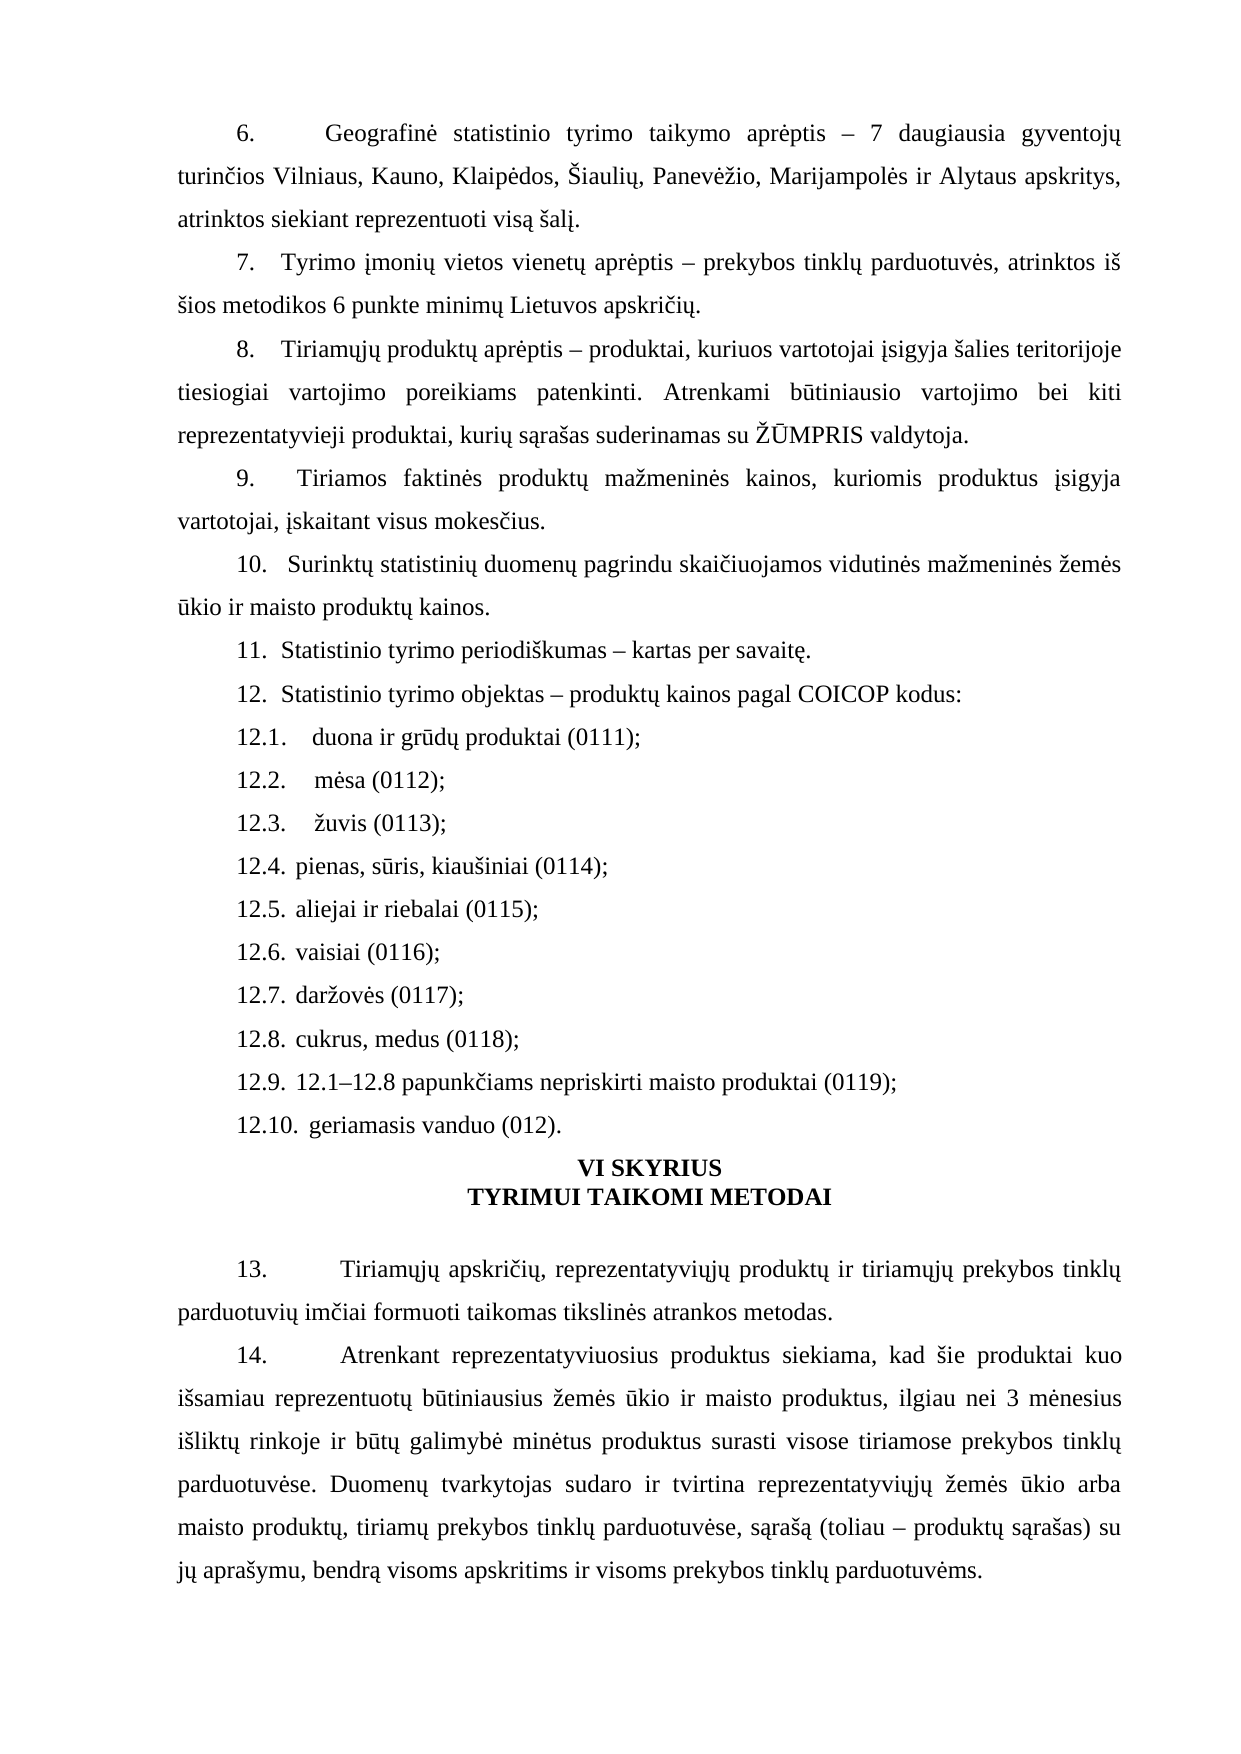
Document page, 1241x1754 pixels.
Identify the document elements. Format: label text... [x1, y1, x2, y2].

text 9. Tiriamos faktinės produktų mažmeninės kainos, kuriomis produktus įsigyja vartotojai, įskaitant visus mokesčius. [177, 463, 1122, 535]
text 12.4. pienas, sūris, kiaušiniai (0114); [177, 851, 1122, 880]
text 10. Surinktų statistinių duomenų pagrindu skaičiuojamos vidutinės mažmeninės žemės ūkio ir maisto produktų kainos. [177, 549, 1122, 621]
text 12.10. geriamasis vanduo (012). [177, 1110, 1122, 1139]
text 12.7. daržovės (0117); [177, 981, 1122, 1009]
text 6. Geografinė statistinio tyrimo taikymo aprėptis – 7 daugiausia gyventojų turinčios Vilniaus, Kauno, Klaipėdos, Šiaulių, Panevėžio, Marijampolės ir Alytaus apskritys, atrinktos siekiant reprezentuoti visą šalį. [177, 118, 1122, 233]
text TYRIMUI TAIKOMI METODAI [177, 1182, 1122, 1211]
text 8. Tiriamųjų produktų aprėptis – produktai, kuriuos vartotojai įsigyja šalies teritorijoje tiesiogiai vartojimo poreikiams patenkinti. Atrenkami būtiniausio vartojimo bei kiti reprezentatyvieji produktai, kurių sąrašas suderinamas su ŽŪMPRIS valdytoja. [177, 334, 1122, 449]
text 12. Statistinio tyrimo objektas – produktų kainos pagal COICOP kodus: [177, 679, 1122, 707]
text 12.6. vaisiai (0116); [177, 937, 1122, 966]
text 12.3. žuvis (0113); [177, 808, 1122, 837]
text 11. Statistinio tyrimo periodiškumas – kartas per savaitę. [177, 636, 1122, 664]
text 13. Tiriamųjų apskričių, reprezentatyviųjų produktų ir tiriamųjų prekybos tinklų parduotuvių imčiai formuoti taikomas tikslinės atrankos metodas. [177, 1254, 1122, 1326]
text 14. Atrenkant reprezentatyviuosius produktus siekiama, kad šie produktai kuo išsamiau reprezentuotų būtiniausius žemės ūkio ir maisto produktus, ilgiau nei 3 mėnesius išliktų rinkoje ir būtų galimybė minėtus produktus surasti visose tiriamose prekybos tinklų parduotuvėse. Duomenų tvarkytojas sudaro ir tvirtina reprezentatyviųjų žemės ūkio arba maisto produktų, tiriamų prekybos tinklų parduotuvėse, sąrašą (toliau – produktų sąrašas) su jų aprašymu, bendrą visoms apskritims ir visoms prekybos tinklų parduotuvėms. [177, 1340, 1122, 1584]
text 12.2. mėsa (0112); [177, 765, 1122, 794]
text 12.9. 12.1–12.8 papunkčiams nepriskirti maisto produktai (0119); [177, 1067, 1122, 1096]
text 7. Tyrimo įmonių vietos vienetų aprėptis – prekybos tinklų parduotuvės, atrinktos iš šios metodikos 6 punkte minimų Lietuvos apskričių. [177, 247, 1122, 319]
text VI SKYRIUS [177, 1153, 1122, 1182]
text 12.5. aliejai ir riebalai (0115); [177, 894, 1122, 923]
text 12.1 . duona ir grūdų produktai (0111); [177, 722, 1122, 751]
text 12.8. cukrus, medus (0118); [177, 1024, 1122, 1052]
